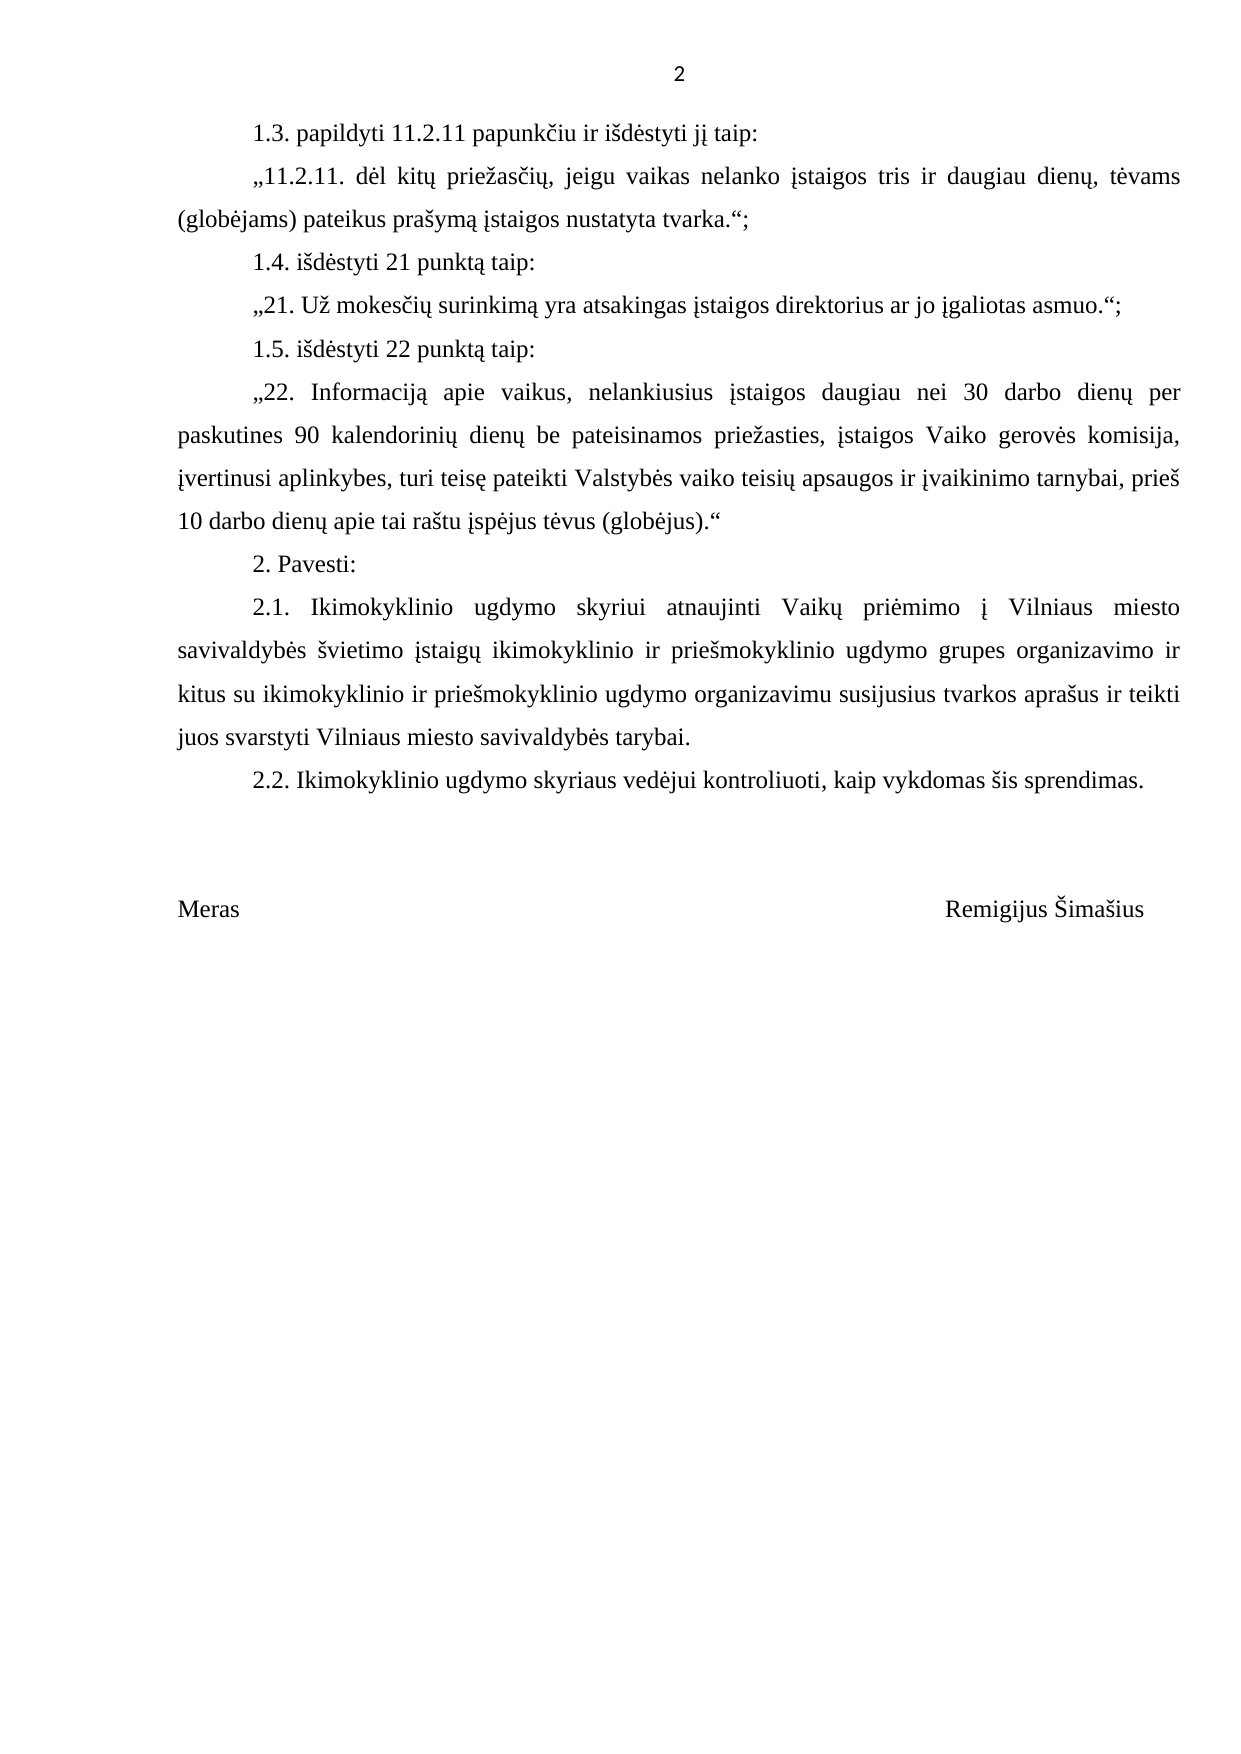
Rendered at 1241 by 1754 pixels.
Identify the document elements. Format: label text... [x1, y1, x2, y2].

text 2.1. Ikimokyklinio ugdymo skyriui atnaujinti Vaikų priėmimo į Vilniaus miesto savivaldybės švietimo įstaigų ikimokyklinio ir priešmokyklinio ugdymo grupes organizavimo ir kitus su ikimokyklinio ir priešmokyklinio ugdymo organizavimu susijusius tvarkos aprašus ir teikti juos svarstyti Vilniaus miesto savivaldybės tarybai. [177, 592, 1181, 751]
text 1.4. išdėstyti 21 punktą taip: [177, 247, 1181, 276]
text „21. Už mokesčių surinkimą yra atsakingas įstaigos direktorius ar jo įgaliotas asmuo.“; [177, 291, 1181, 319]
text Meras Remigijus Šimašius [177, 894, 1181, 923]
text 2.2. Ikimokyklinio ugdymo skyriaus vedėjui kontroliuoti, kaip vykdomas šis sprendimas. [177, 765, 1181, 794]
text 2. Pavesti: [177, 549, 1181, 578]
text 1.5. išdėstyti 22 punktą taip: [177, 334, 1181, 362]
text „22. Informaciją apie vaikus, nelankiusius įstaigos daugiau nei 30 darbo dienų per paskutines 90 kalendorinių dienų be pateisinamos priežasties, įstaigos Vaiko gerovės komisija, įvertinusi aplinkybes, turi teisę pateikti Valstybės vaiko teisių apsaugos ir įvaikinimo tarnybai, prieš 10 darbo dienų apie tai raštu įspėjus tėvus (globėjus).“ [177, 377, 1181, 535]
text 1.3. papildyti 11.2.11 papunkčiu ir išdėstyti jį taip: [177, 118, 1181, 147]
text „11.2.11. dėl kitų priežasčių, jeigu vaikas nelanko įstaigos tris ir daugiau dienų, tėvams (globėjams) pateikus prašymą įstaigos nustatyta tvarka.“; [177, 161, 1181, 233]
